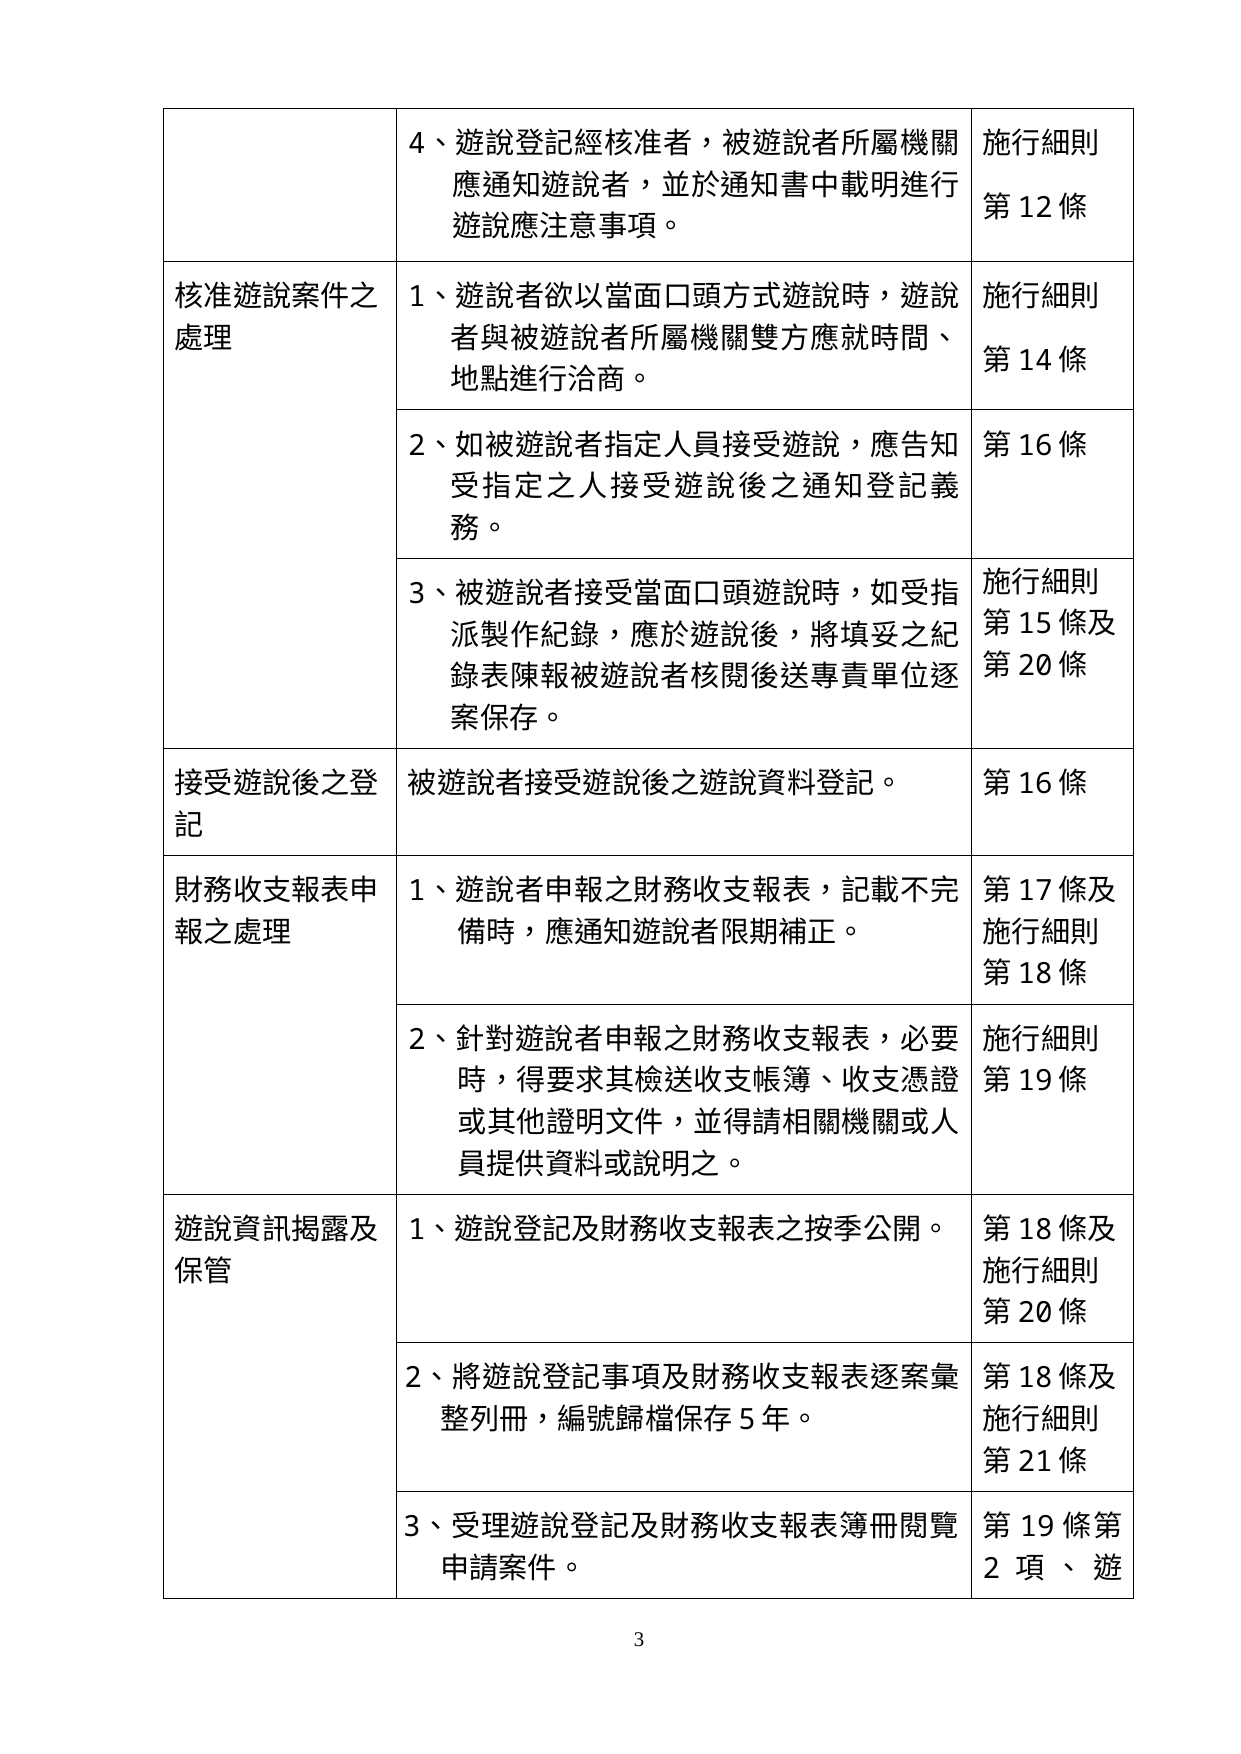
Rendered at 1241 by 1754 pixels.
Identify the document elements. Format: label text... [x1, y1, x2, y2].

table_cell 第16條 [972, 410, 1133, 558]
table_cell 第18條及施行細則第21條 [972, 1343, 1133, 1491]
table_cell 2、針對遊說者申報之財務收支報表，必要時，得要求其檢送收支帳簿、收支憑證或其他證明文件，並得請相關機關或人員提供資料或說明之。 [397, 1005, 971, 1194]
table_cell 接受遊說後之登記 [164, 749, 396, 855]
table_cell 1、遊說者申報之財務收支報表，記載不完備時，應通知遊說者限期補正。 [397, 856, 971, 1003]
table_cell 財務收支報表申報之處理 [164, 856, 396, 1194]
table_cell 2、將遊說登記事項及財務收支報表逐案彙整列冊，編號歸檔保存5年。 [397, 1343, 971, 1491]
table_cell 1、遊說登記及財務收支報表之按季公開。 [397, 1195, 971, 1342]
table_cell 施行細則 第15條及第20條 [972, 559, 1133, 748]
table_cell 遊說資訊揭露及保管 [164, 1195, 396, 1598]
table_cell 2、如被遊說者指定人員接受遊說，應告知受指定之人接受遊說後之通知登記義務。 [397, 410, 971, 558]
table_cell 4、遊說登記經核准者，被遊說者所屬機關應通知遊說者，並於通知書中載明進行遊說應注意事項。 [397, 109, 971, 261]
table_cell 施行細則 第12條 [972, 109, 1133, 261]
table_cell 第16條 [972, 749, 1133, 855]
table_cell 第17條及施行細則第18條 [972, 856, 1133, 1003]
table_cell 被遊說者接受遊說後之遊說資料登記。 [397, 749, 971, 855]
table_cell 核准遊說案件之處理 [164, 262, 396, 748]
table_cell 1、遊說者欲以當面口頭方式遊說時，遊說者與被遊說者所屬機關雙方應就時間、地點進行洽商。 [397, 262, 971, 409]
table_cell 施行細則 第14條 [972, 262, 1133, 409]
table_cell [164, 109, 396, 261]
table_cell 第19條第2項、遊 [972, 1492, 1133, 1598]
table_cell 3、受理遊說登記及財務收支報表簿冊閱覽申請案件。 [397, 1492, 971, 1598]
table_cell 施行細則第19條 [972, 1005, 1133, 1194]
table_cell 第18條及施行細則第20條 [972, 1195, 1133, 1342]
table_cell 3、被遊說者接受當面口頭遊說時，如受指派製作紀錄，應於遊說後，將填妥之紀錄表陳報被遊說者核閱後送專責單位逐案保存。 [397, 559, 971, 748]
